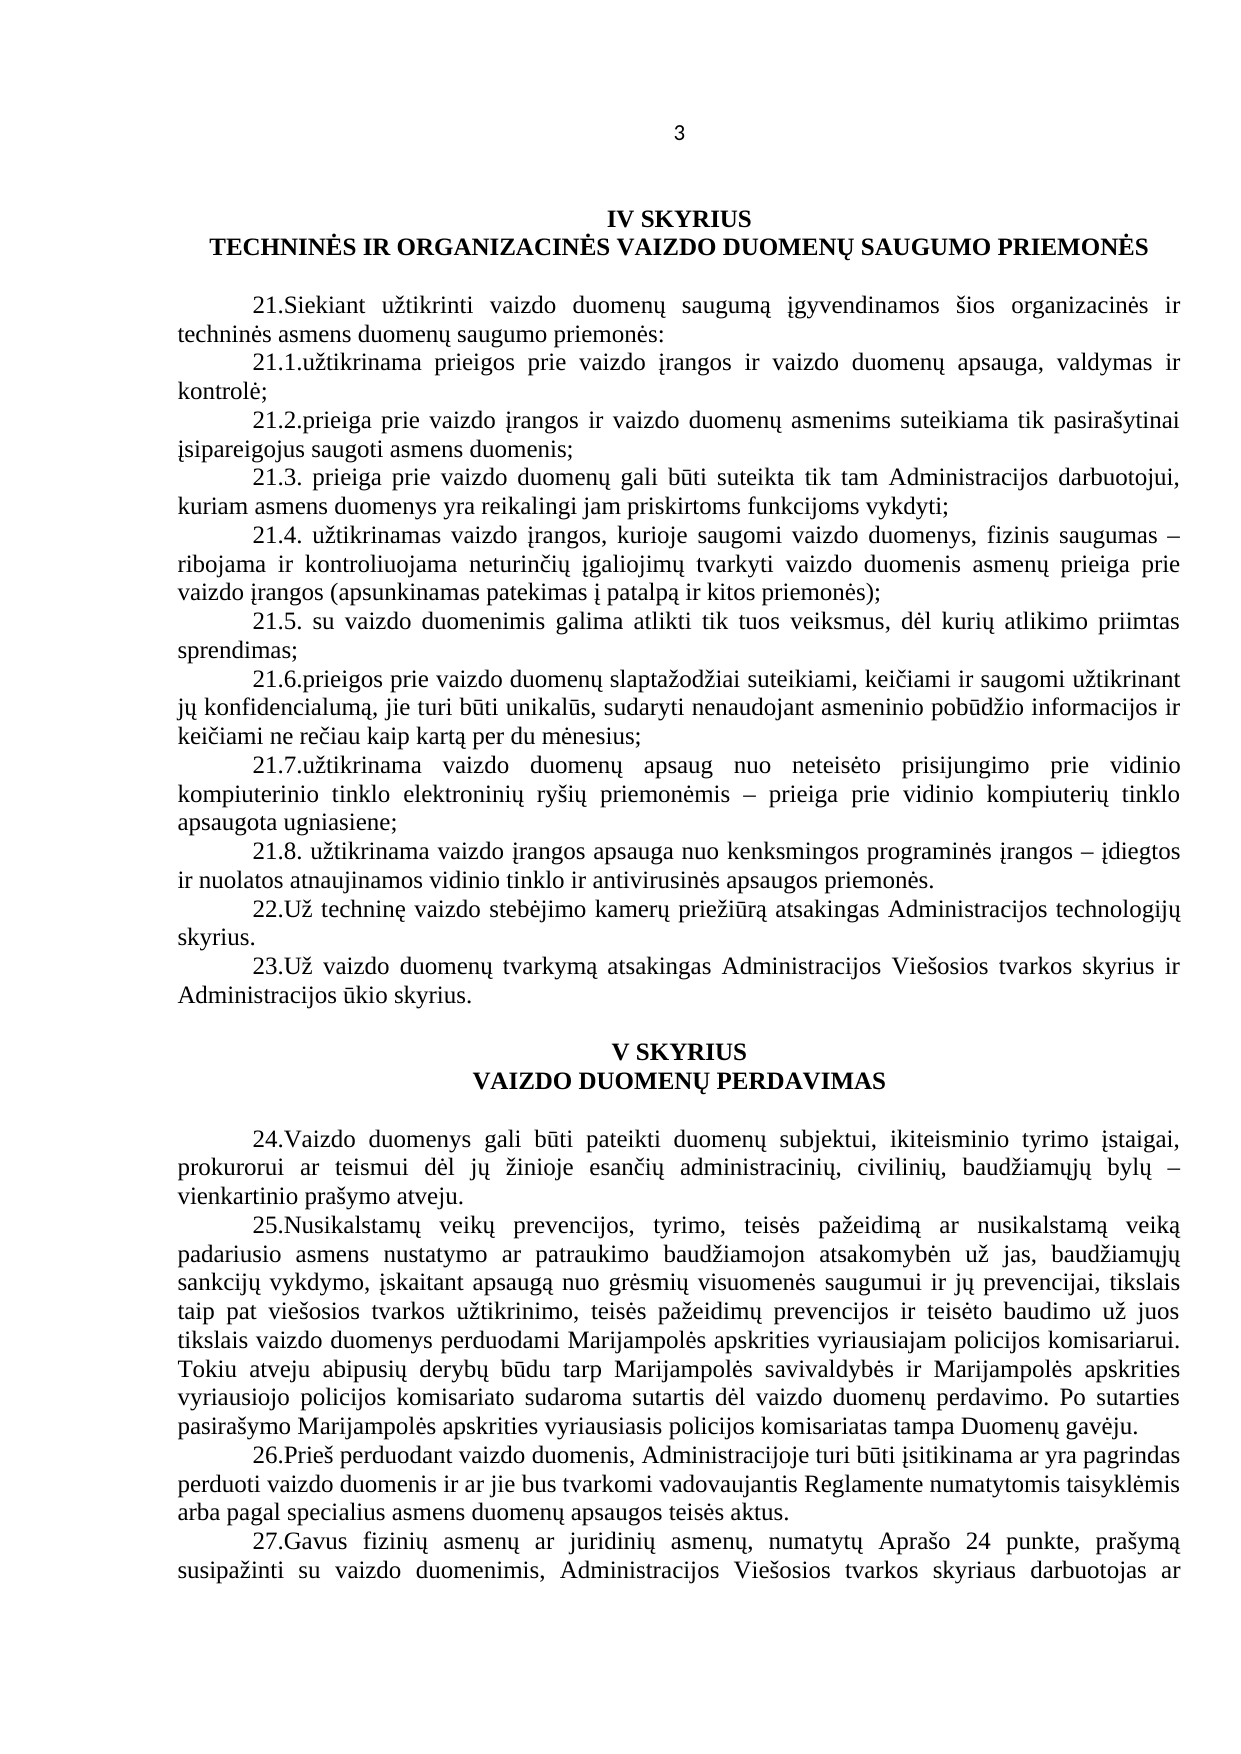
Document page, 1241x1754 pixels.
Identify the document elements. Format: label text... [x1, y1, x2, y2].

text 24.Vaizdo duomenys gali būti pateikti duomenų subjektui, ikiteisminio tyrimo įstaigai, prokurorui ar teismui dėl jų žinioje esančių administracinių, civilinių, baudžiamųjų bylų – vienkartinio prašymo atveju. [177, 1124, 1181, 1210]
text 25.Nusikalstamų veikų prevencijos, tyrimo, teisės pažeidimą ar nusikalstamą veiką padariusio asmens nustatymo ar patraukimo baudžiamojon atsakomybėn už jas, baudžiamųjų sankcijų vykdymo, įskaitant apsaugą nuo grėsmių visuomenės saugumui ir jų prevencijai, tikslais taip pat viešosios tvarkos užtikrinimo, teisės pažeidimų prevencijos ir teisėto baudimo už juos tikslais vaizdo duomenys perduodami Marijampolės apskrities vyriausiajam policijos komisariarui. Tokiu atveju abipusių derybų būdu tarp Marijampolės savivaldybės ir Marijampolės apskrities vyriausiojo policijos komisariato sudaroma sutartis dėl vaizdo duomenų perdavimo. Po sutarties pasirašymo Marijampolės apskrities vyriausiasis policijos komisariatas tampa Duomenų gavėju. [177, 1210, 1181, 1440]
text 21.7.užtikrinama vaizdo duomenų apsaug nuo neteisėto prisijungimo prie vidinio kompiuterinio tinklo elektroninių ryšių priemonėmis – prieiga prie vidinio kompiuterių tinklo apsaugota ugniasiene; [177, 750, 1181, 836]
text 21.5. su vaizdo duomenimis galima atlikti tik tuos veiksmus, dėl kurių atlikimo priimtas sprendimas; [177, 606, 1181, 664]
text 21.3. prieiga prie vaizdo duomenų gali būti suteikta tik tam Administracijos darbuotojui, kuriam asmens duomenys yra reikalingi jam priskirtoms funkcijoms vykdyti; [177, 462, 1181, 520]
text VAIZDO DUOMENŲ PERDAVIMAS [177, 1066, 1181, 1095]
text V SKYRIUS [177, 1037, 1181, 1066]
text 22.Už techninę vaizdo stebėjimo kamerų priežiūrą atsakingas Administracijos technologijų skyrius. [177, 894, 1181, 951]
text 21.8. užtikrinama vaizdo įrangos apsauga nuo kenksmingos programinės įrangos – įdiegtos ir nuolatos atnaujinamos vidinio tinklo ir antivirusinės apsaugos priemonės. [177, 836, 1181, 894]
text 26.Prieš perduodant vaizdo duomenis, Administracijoje turi būti įsitikinama ar yra pagrindas perduoti vaizdo duomenis ir ar jie bus tvarkomi vadovaujantis Reglamente numatytomis taisyklėmis arba pagal specialius asmens duomenų apsaugos teisės aktus. [177, 1440, 1181, 1526]
text 21.6.prieigos prie vaizdo duomenų slaptažodžiai suteikiami, keičiami ir saugomi užtikrinant jų konfidencialumą, jie turi būti unikalūs, sudaryti nenaudojant asmeninio pobūdžio informacijos ir keičiami ne rečiau kaip kartą per du mėnesius; [177, 664, 1181, 750]
text 21.2.prieiga prie vaizdo įrangos ir vaizdo duomenų asmenims suteikiama tik pasirašytinai įsipareigojus saugoti asmens duomenis; [177, 405, 1181, 462]
text 23.Už vaizdo duomenų tvarkymą atsakingas Administracijos Viešosios tvarkos skyrius ir Administracijos ūkio skyrius. [177, 951, 1181, 1009]
text 21.Siekiant užtikrinti vaizdo duomenų saugumą įgyvendinamos šios organizacinės ir techninės asmens duomenų saugumo priemonės: [177, 290, 1181, 347]
text 21.4. užtikrinamas vaizdo įrangos, kurioje saugomi vaizdo duomenys, fizinis saugumas – ribojama ir kontroliuojama neturinčių įgaliojimų tvarkyti vaizdo duomenis asmenų prieiga prie vaizdo įrangos (apsunkinamas patekimas į patalpą ir kitos priemonės); [177, 520, 1181, 606]
text TECHNINĖS IR ORGANIZACINĖS VAIZDO DUOMENŲ SAUGUMO PRIEMONĖS [177, 232, 1181, 261]
text IV SKYRIUS [177, 204, 1181, 232]
text 21.1.užtikrinama prieigos prie vaizdo įrangos ir vaizdo duomenų apsauga, valdymas ir kontrolė; [177, 347, 1181, 405]
text 27.Gavus fizinių asmenų ar juridinių asmenų, numatytų Aprašo 24 punkte, prašymą susipažinti su vaizdo duomenimis, Administracijos Viešosios tvarkos skyriaus darbuotojas ar [177, 1526, 1181, 1584]
